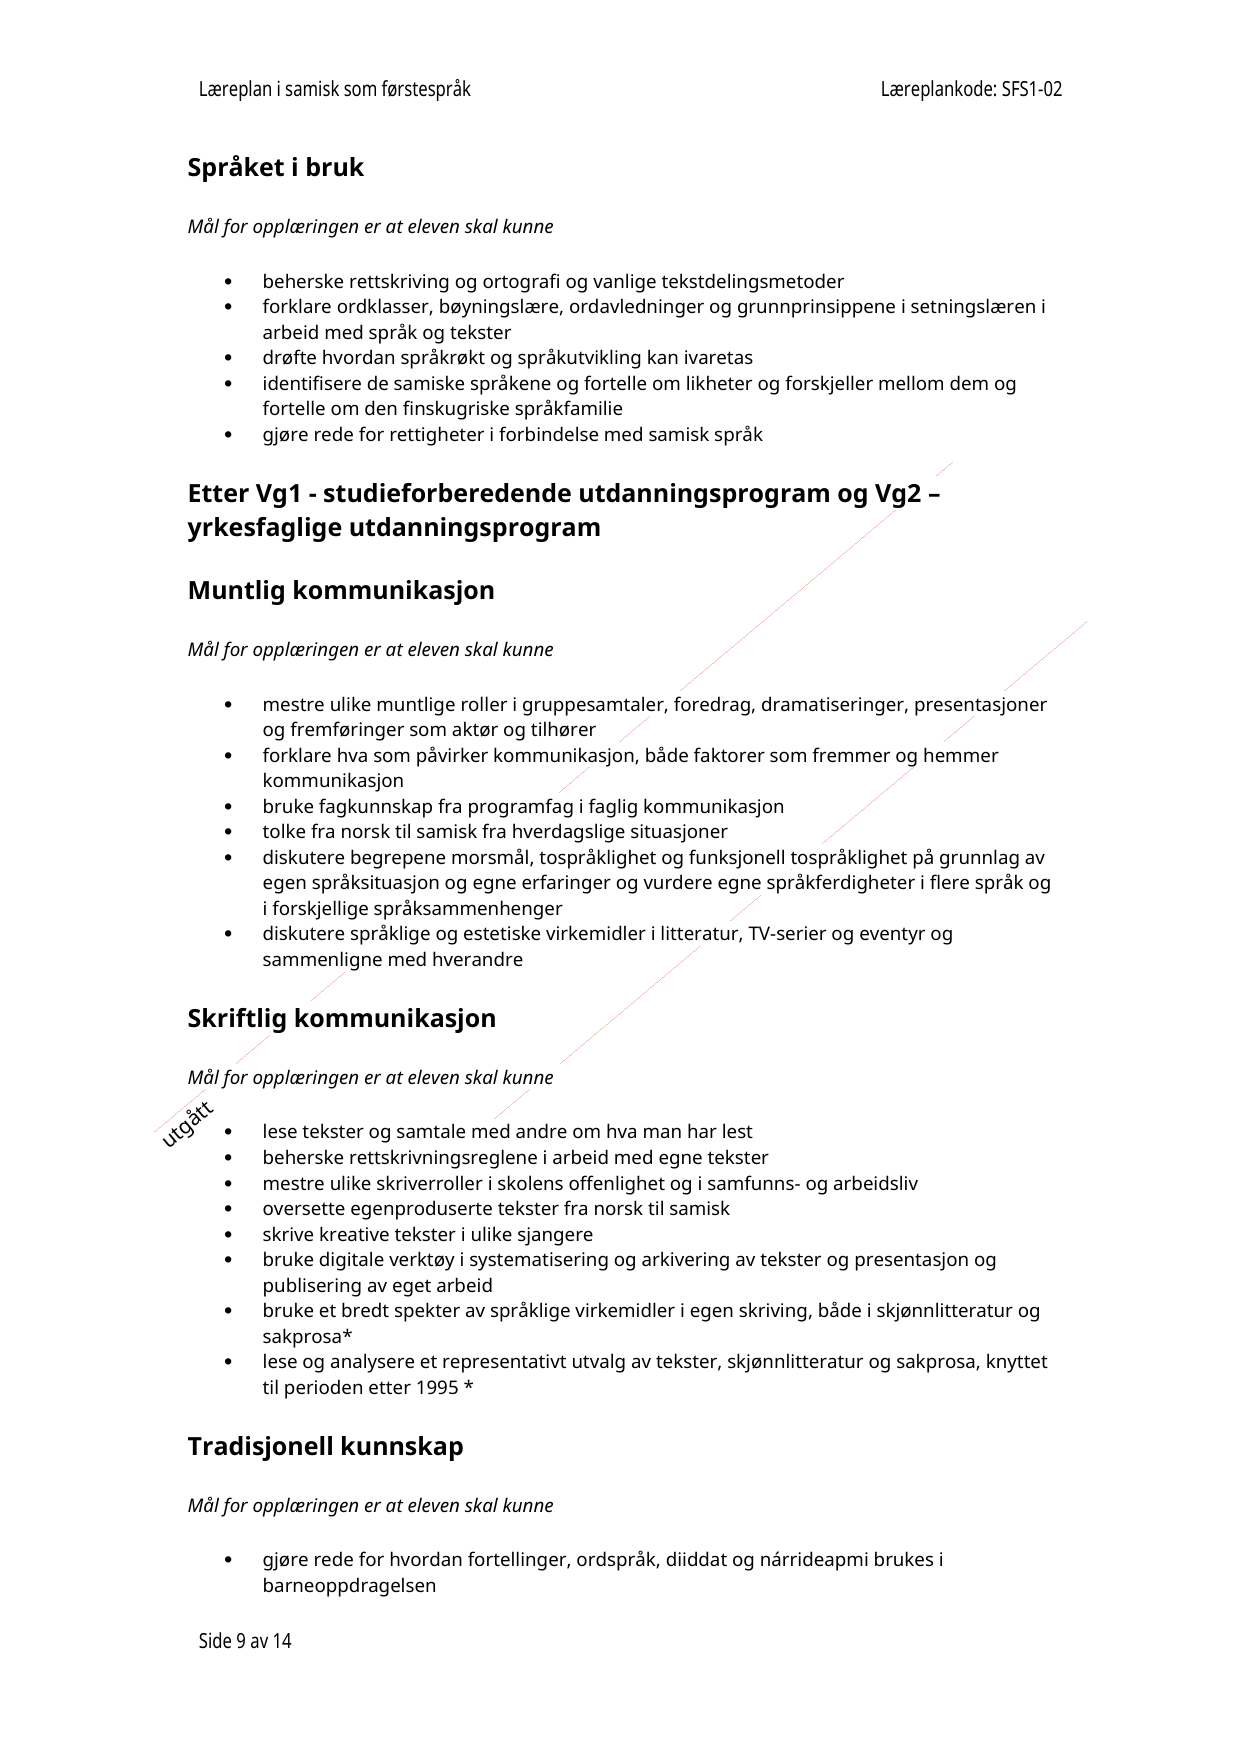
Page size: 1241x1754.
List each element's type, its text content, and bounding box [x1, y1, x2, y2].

list diskutere begrepene morsmål, tospråklighet og funksjonell tospråklighet på grunnlag av egen språksituasjon og egne erfaringer og vurdere egne språkferdigheter i flere språk og i forskjellige språksammenhenger [225, 844, 466, 921]
subtitle Språket i bruk [364, 150, 1053, 184]
list forklare hva som påvirker kommunikasjon, både faktorer som fremmer og hemmer kommunikasjon [884, 742, 1053, 793]
list lese tekster og samtale med andre om hva man har lest [753, 1119, 1053, 1144]
list drøfte hvordan språkrøkt og språkutvikling kan ivaretas [225, 344, 1053, 370]
text Mål for opplæringen er at eleven skal kunne [561, 1492, 1053, 1517]
text Mål for opplæringen er at eleven skal kunne [561, 636, 744, 662]
list diskutere språklige og estetiske virkemidler i litteratur, TV-serier og eventyr og sammenligne med hverandre [671, 921, 1053, 972]
list bruke fagkunnskap fra programfag i faglig kommunikasjon [785, 793, 881, 818]
list gjøre rede for hvordan fortellinger, ordspråk, diiddat og nárrideapmi brukes i barneoppdragelsen [225, 1547, 263, 1598]
list oversette egenproduserte tekster fra norsk til samisk [730, 1195, 1053, 1221]
list diskutere begrepene morsmål, tospråklighet og funksjonell tospråklighet på grunnlag av egen språksituasjon og egne erfaringer og vurdere egne språkferdigheter i flere språk og i forskjellige språksammenhenger [732, 844, 1053, 921]
list tolke fra norsk til samisk fra hverdagslige situasjoner [225, 818, 527, 844]
list mestre ulike muntlige roller i gruppesamtaler, foredrag, dramatiseringer, presentasjoner og fremføringer som aktør og tilhører [621, 716, 972, 742]
list gjøre rede for rettigheter i forbindelse med samisk språk [763, 421, 1053, 447]
list tolke fra norsk til samisk fra hverdagslige situasjoner [823, 818, 1053, 844]
subtitle Etter Vg1 - studieforberedende utdanningsprogram og Vg2 – yrkesfaglige utdanningsprogram [602, 510, 894, 544]
subtitle Skriftlig kommunikasjon [596, 1001, 1053, 1035]
subtitle Skriftlig kommunikasjon [497, 1001, 633, 1035]
list lese og analysere et representativt utvalg av tekster, skjønnlitteratur og sakprosa, knyttet til perioden etter 1995 * [225, 1348, 1053, 1399]
subtitle Etter Vg1 - studieforberedende utdanningsprogram og Vg2 – yrkesfaglige utdanningsprogram [857, 476, 1053, 544]
text Mål for opplæringen er at eleven skal kunne [561, 213, 1053, 239]
subtitle Muntlig kommunikasjon [781, 573, 1053, 607]
list gjøre rede for hvordan fortellinger, ordspråk, diiddat og nárrideapmi brukes i barneoppdragelsen [437, 1547, 1053, 1598]
list forklare hva som påvirker kommunikasjon, både faktorer som fremmer og hemmer kommunikasjon [225, 742, 587, 793]
list identifisere de samiske språkene og fortelle om likheter og forskjeller mellom dem og fortelle om den finskugriske språkfamilie [623, 370, 1053, 421]
list forklare ordklasser, bøyningslære, ordavledninger og grunnprinsippene i setningslæren i arbeid med språk og tekster [225, 293, 1053, 344]
list diskutere språklige og estetiske virkemidler i litteratur, TV-serier og eventyr og sammenligne med hverandre [523, 946, 698, 972]
list beherske rettskriving og ortografi og vanlige tekstdelingsmetoder [845, 268, 1053, 293]
list mestre ulike skriverroller i skolens offenlighet og i samfunns- og arbeidsliv [918, 1170, 1053, 1195]
list bruke fagkunnskap fra programfag i faglig kommunikasjon [854, 793, 1053, 818]
subtitle Muntlig kommunikasjon [495, 573, 819, 607]
list skrive kreative tekster i ulike sjangere [225, 1221, 263, 1246]
list diskutere begrepene morsmål, tospråklighet og funksjonell tospråklighet på grunnlag av egen språksituasjon og egne erfaringer og vurdere egne språkferdigheter i flere språk og i forskjellige språksammenhenger [563, 895, 759, 921]
list forklare hva som påvirker kommunikasjon, både faktorer som fremmer og hemmer kommunikasjon [560, 767, 912, 793]
list mestre ulike muntlige roller i gruppesamtaler, foredrag, dramatiseringer, presentasjoner og fremføringer som aktør og tilhører [945, 691, 1053, 742]
list beherske rettskrivningsreglene i arbeid med egne tekster [769, 1144, 1053, 1170]
list tolke fra norsk til samisk fra hverdagslige situasjoner [529, 818, 851, 844]
text Mål for opplæringen er at eleven skal kunne [716, 636, 1053, 662]
list bruke digitale verktøy i systematisering og arkivering av tekster og presentasjon og publisering av eget arbeid [493, 1246, 1053, 1297]
list bruke et bredt spekter av språklige virkemidler i egen skriving, både i skjønnlitteratur og sakprosa* [225, 1297, 1053, 1348]
subtitle Tradisjonell kunnskap [464, 1429, 1053, 1463]
list skrive kreative tekster i ulike sjangere [594, 1221, 1053, 1246]
text Mål for opplæringen er at eleven skal kunne [561, 1064, 1053, 1089]
